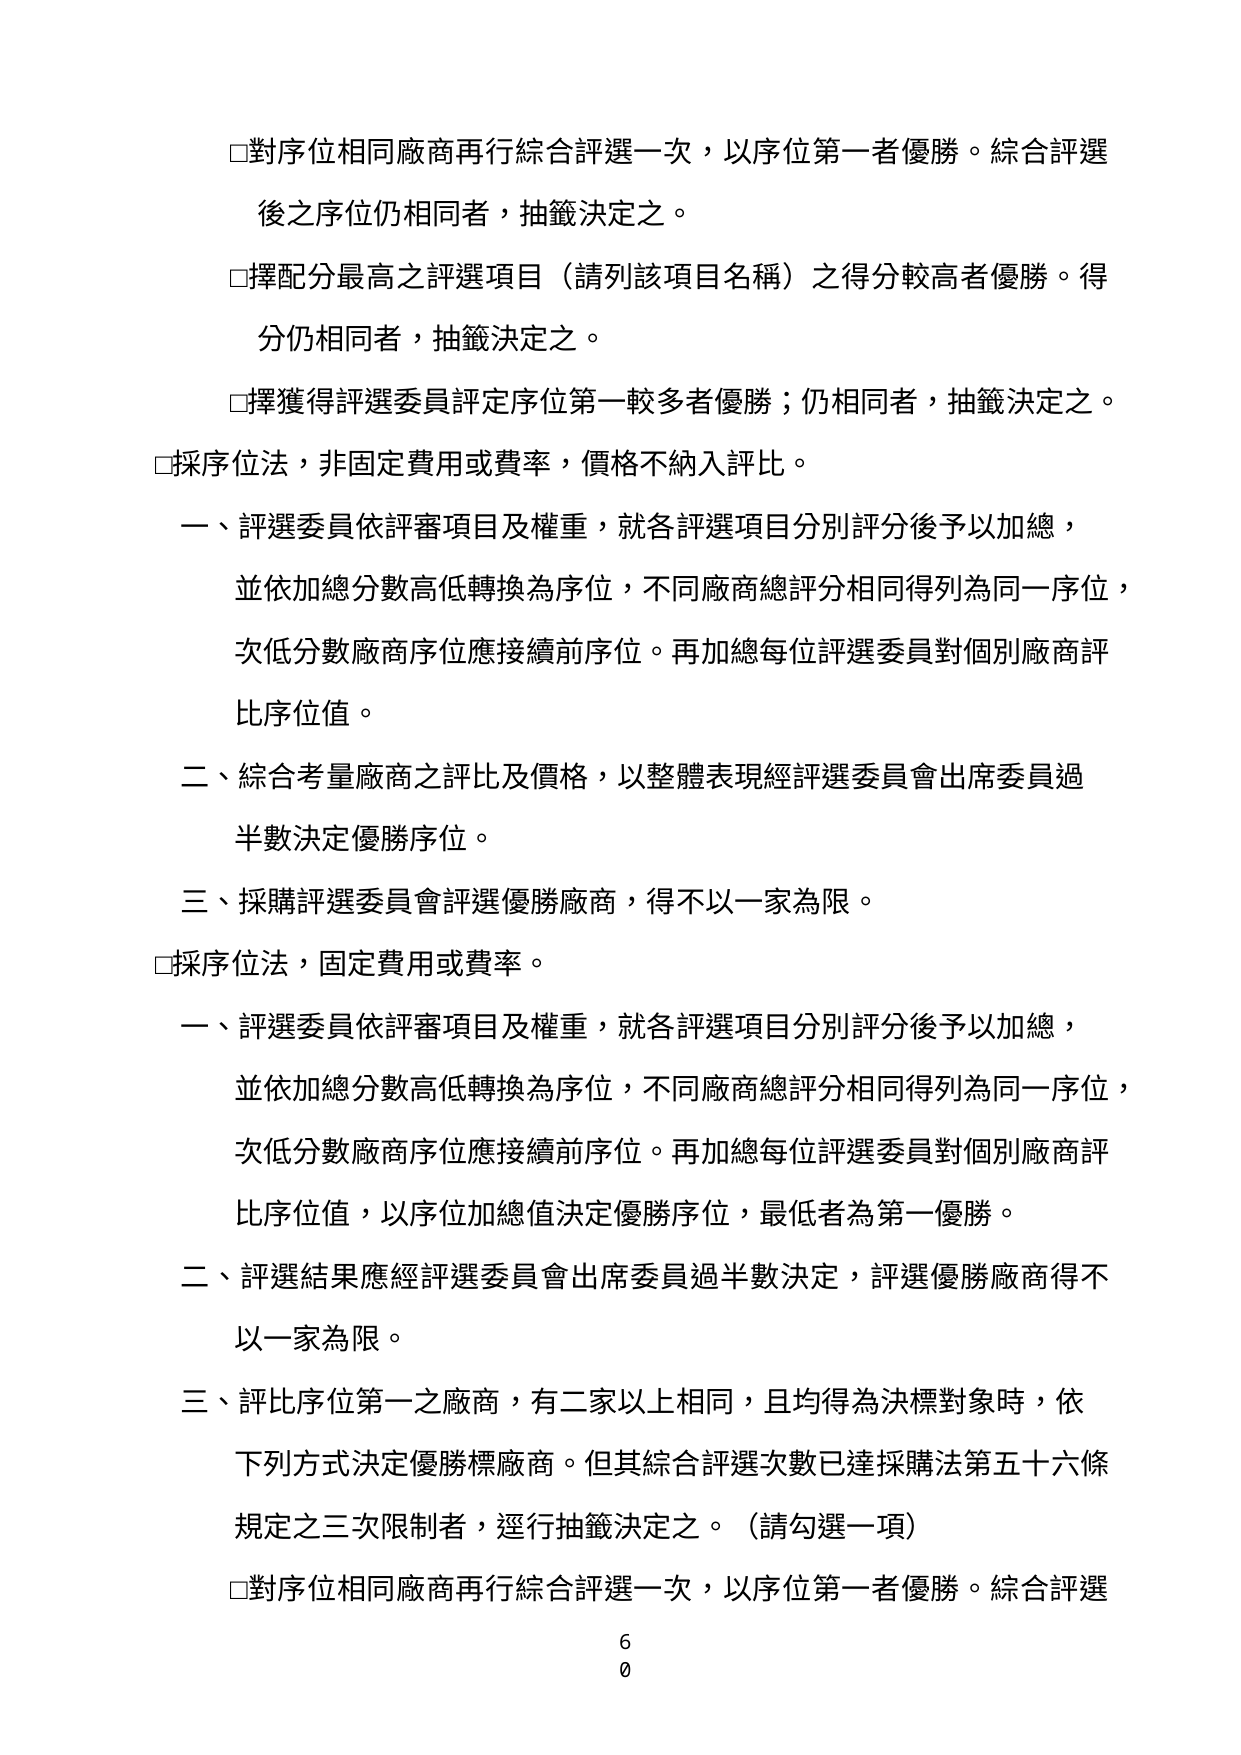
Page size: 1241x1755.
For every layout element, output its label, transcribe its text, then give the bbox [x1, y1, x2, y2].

text □對序位相同廠商再行綜合評選一次，以序位第一者優勝。綜合評選後之序位仍相同者，抽籤決定之。 [230, 108, 1110, 233]
text □擇配分最高之評選項目（請列該項目名稱）之得分較高者優勝。得分仍相同者，抽籤決定之。 [230, 233, 1110, 358]
text □採序位法，非固定費用或費率，價格不納入評比。 [155, 420, 1110, 483]
text 三、採購評選委員會評選優勝廠商，得不以一家為限。 [180, 858, 1110, 920]
text 一、評選委員依評審項目及權重，就各評選項目分別評分後予以加總，並依加總分數高低轉換為序位，不同廠商總評分相同得列為同一序位，次低分數廠商序位應接續前序位。再加總每位評選委員對個別廠商評比序位值，以序位加總值決定優勝序位，最低者為第一優勝。 [180, 983, 1110, 1233]
text □擇獲得評選委員評定序位第一較多者優勝；仍相同者，抽籤決定之。 [230, 358, 1110, 420]
text 三、評比序位第一之廠商，有二家以上相同，且均得為決標對象時，依下列方式決定優勝標廠商。但其綜合評選次數已達採購法第五十六條規定之三次限制者，逕行抽籤決定之。（請勾選一項） [180, 1358, 1110, 1545]
text 一、評選委員依評審項目及權重，就各評選項目分別評分後予以加總，並依加總分數高低轉換為序位，不同廠商總評分相同得列為同一序位，次低分數廠商序位應接續前序位。再加總每位評選委員對個別廠商評比序位值。 [180, 483, 1110, 733]
text □採序位法，固定費用或費率。 [155, 920, 1110, 983]
text 二、評選結果應經評選委員會出席委員過半數決定，評選優勝廠商得不以一家為限。 [180, 1233, 1110, 1358]
text 二、綜合考量廠商之評比及價格，以整體表現經評選委員會出席委員過半數決定優勝序位。 [180, 733, 1110, 858]
text □對序位相同廠商再行綜合評選一次，以序位第一者優勝。綜合評選 [230, 1545, 1110, 1608]
